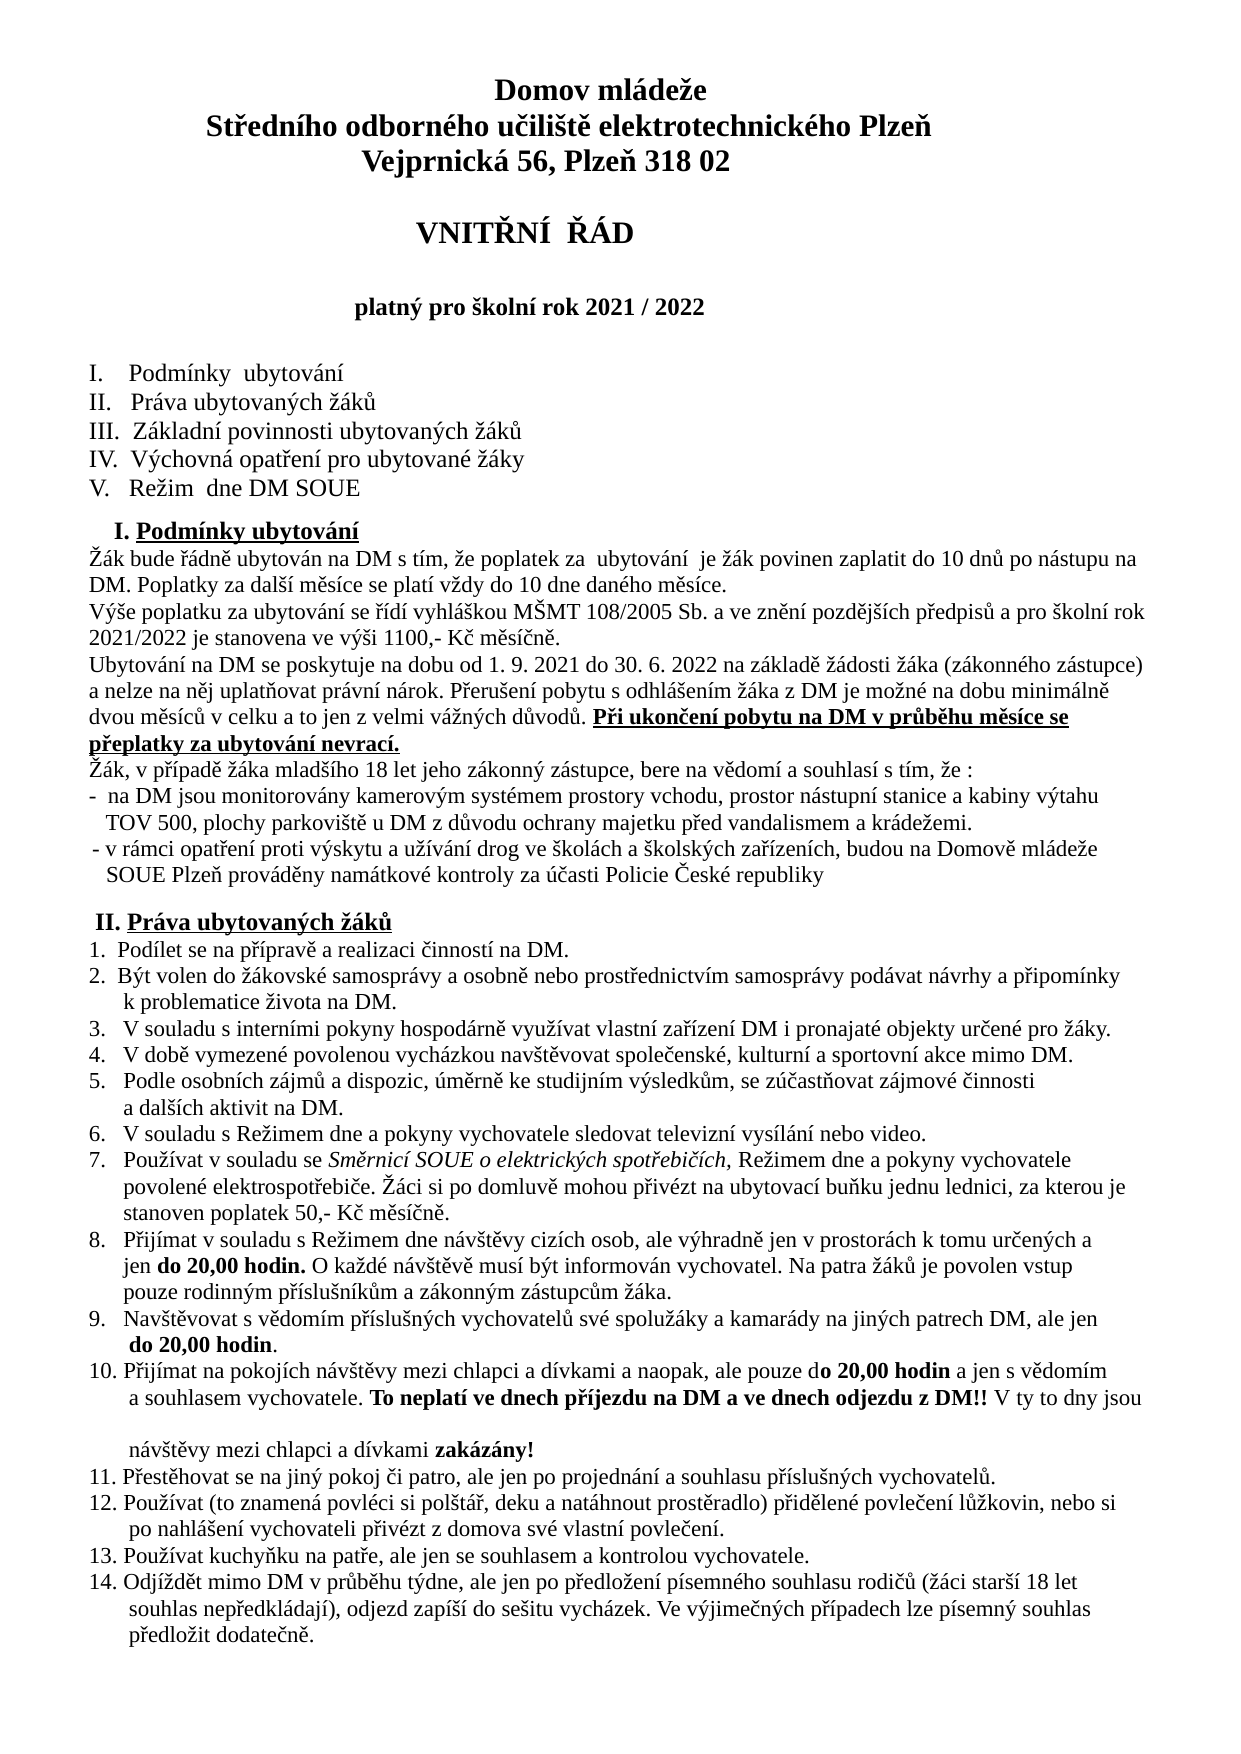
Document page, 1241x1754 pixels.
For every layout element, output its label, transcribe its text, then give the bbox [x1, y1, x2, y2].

text Domov mládeže Středního odborného učiliště elektrotechnického Plzeň Vejprnická 56, Plzeň 318 02 VNITŘNÍ ŘÁD [89, 71, 1152, 251]
text platný pro školní rok 2021 / 2022 [89, 251, 1152, 322]
text V. Režim dne DM SOUE I. Podmínky ubytování Žák bude řádně ubytován na DM s tím, že poplatek za ubytování je žák povinen zaplatit do 10 dnů po nástupu na DM. Poplatky za další měsíce se platí vždy do 10 dne daného měsíce. Výše poplatku za ubytování se řídí vyhláškou MŠMT 108/2005 Sb. a ve znění pozdějších předpisů a pro školní rok 2021/2022 je stanovena ve výši 1100,- Kč měsíčně. Ubytování na DM se poskytuje na dobu od 1. 9. 2021 do 30. 6. 2022 na základě žádosti žáka (zákonného zástupce) a nelze na něj uplatňovat právní nárok. Přerušení pobytu s odhlášením žáka z DM je možné na dobu minimálně dvou měsíců v celku a to jen z velmi vážných důvodů. Při ukončení pobytu na DM v průběhu měsíce se přeplatky za ubytování nevrací. Žák, v případě žáka mladšího 18 let jeho zákonný zástupce, bere na vědomí a souhlasí s tím, že : - na DM jsou monitorovány kamerovým systémem prostory vchodu, prostor nástupní stanice a kabiny výtahu TOV 500, plochy parkoviště u DM z důvodu ochrany majetku před vandalismem a krádežemi. - v rámci opatření proti výskytu a užívání drog ve školách a školských zařízeních, budou na Domově mládeže SOUE Plzeň prováděny namátkové kontroly za účasti Policie České republiky II. Práva ubytovaných žáků 1. Podílet se na přípravě a realizaci činností na DM. 2. Být volen do žákovské samosprávy a osobně nebo prostřednictvím samosprávy podávat návrhy a připomínky k problematice života na DM. 3. V souladu s interními pokyny hospodárně využívat vlastní zařízení DM i pronajaté objekty určené pro žáky. 4. V době vymezené povolenou vycházkou navštěvovat společenské, kulturní a sportovní akce mimo DM. 5. Podle osobních zájmů a dispozic, úměrně ke studijním výsledkům, se zúčastňovat zájmové činnosti a dalších aktivit na DM. 6. V souladu s Režimem dne a pokyny vychovatele sledovat televizní vysílání nebo video. 7. Používat v souladu se Směrnicí SOUE o elektrických spotřebičích, Režimem dne a pokyny vychovatele povolené elektrospotřebiče. Žáci si po domluvě mohou přivézt na ubytovací buňku jednu lednici, za kterou je stanoven poplatek 50,- Kč měsíčně. 8. Přijímat v souladu s Režimem dne návštěvy cizích osob, ale výhradně jen v prostorách k tomu určených a jen do 20,00 hodin. O každé návštěvě musí být informován vychovatel. Na patra žáků je povolen vstup pouze rodinným příslušníkům a zákonným zástupcům žáka. 9. Navštěvovat s vědomím příslušných vychovatelů své spolužáky a kamarády na jiných patrech DM, ale jen do 20,00 hodin. 10. Přijímat na pokojích návštěvy mezi chlapci a dívkami a naopak, ale pouze do 20,00 hodin a jen s vědomím a souhlasem vychovatele. To neplatí ve dnech příjezdu na DM a ve dnech odjezdu z DM!! V ty to dny jsou návštěvy mezi chlapci a dívkami zakázány! 11. Přestěhovat se na jiný pokoj či patro, ale jen po projednání a souhlasu příslušných vychovatelů. 12. Používat (to znamená povléci si polštář, deku a natáhnout prostěradlo) přidělené povlečení lůžkovin, nebo si po nahlášení vychovateli přivézt z domova své vlastní povlečení. 13. Používat kuchyňku na patře, ale jen se souhlasem a kontrolou vychovatele. 14. Odjíždět mimo DM v průběhu týdne, ale jen po předložení písemného souhlasu rodičů (žáci starší 18 let souhlas nepředkládají), odjezd zapíší do sešitu vycházek. Ve výjimečných případech lze písemný souhlas předložit dodatečně. [89, 473, 1152, 1647]
text I. Podmínky ubytování II. Práva ubytovaných žáků III. Základní povinnosti ubytovaných žáků IV. Výchovná opatření pro ubytované žáky [89, 322, 1152, 473]
